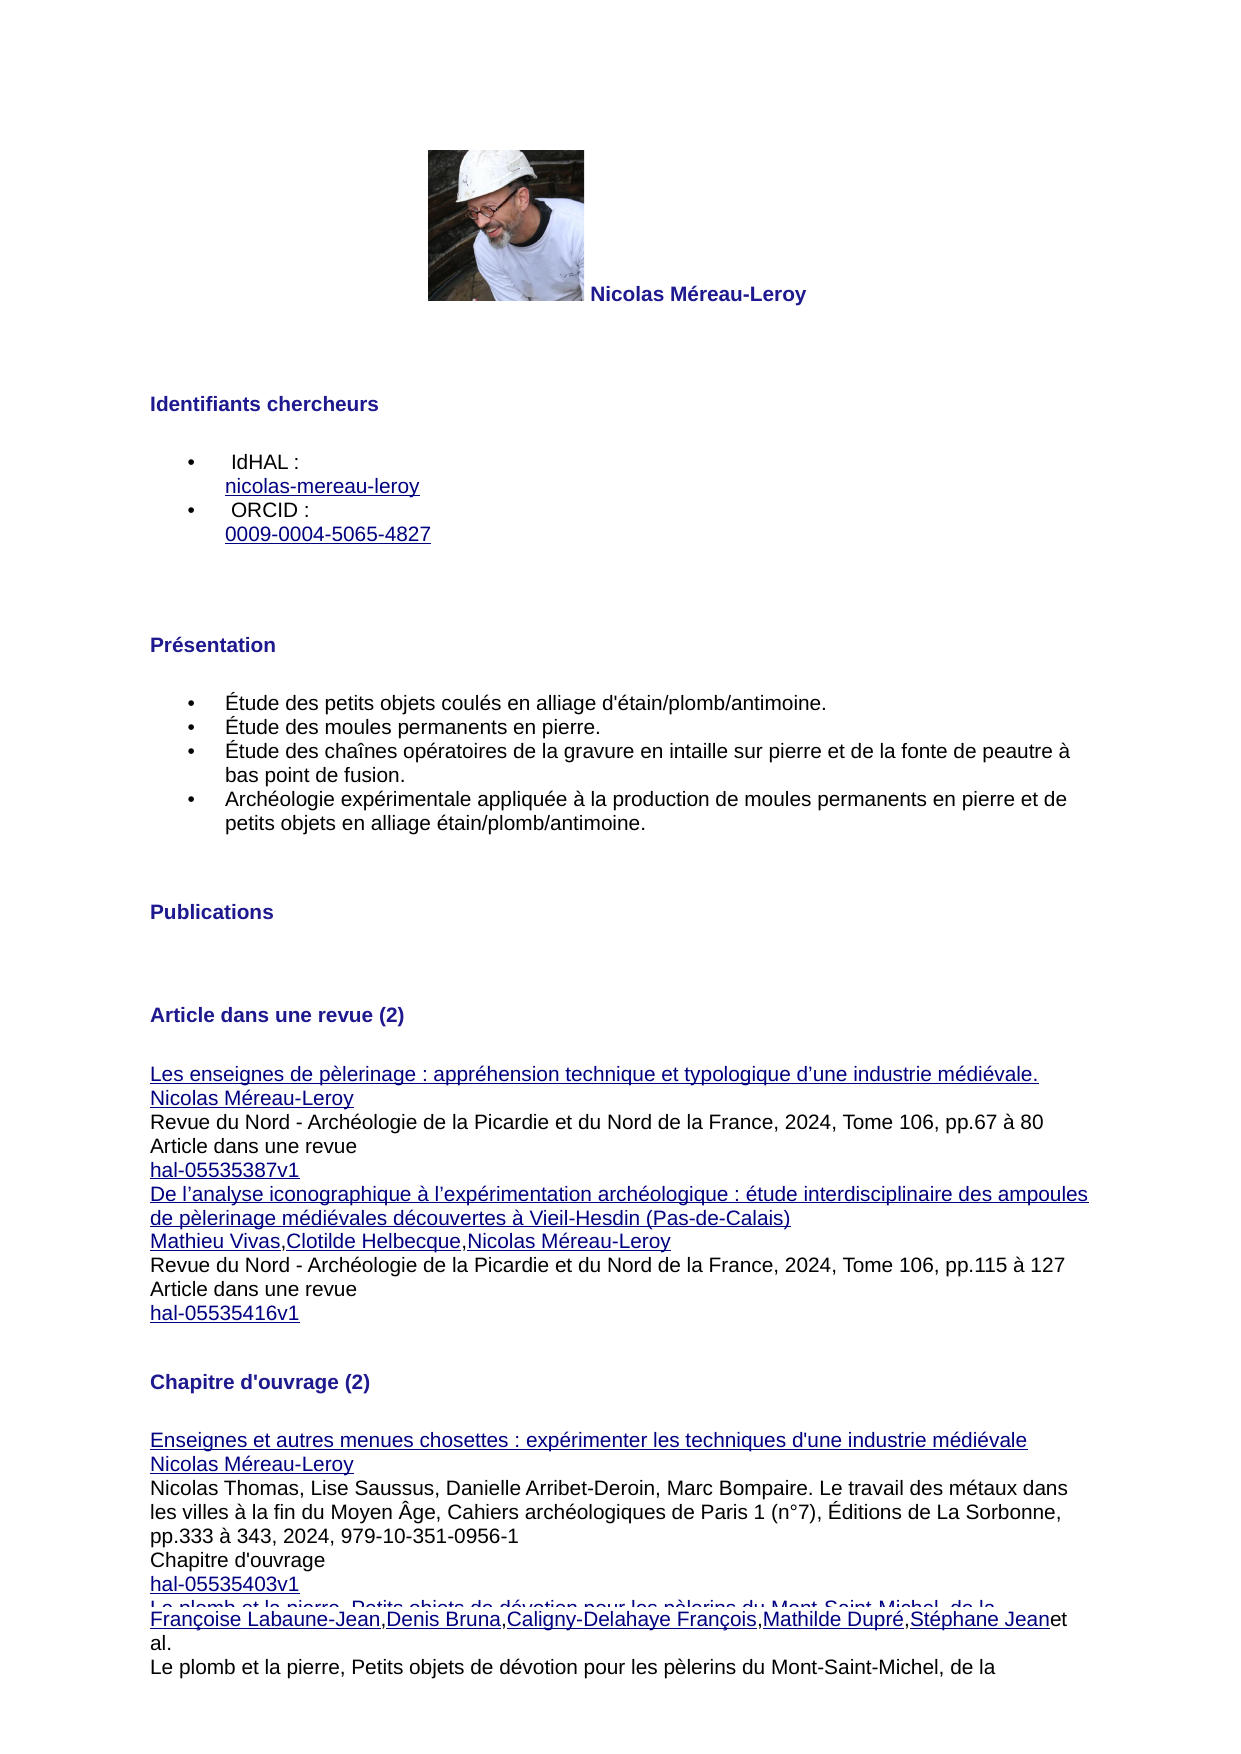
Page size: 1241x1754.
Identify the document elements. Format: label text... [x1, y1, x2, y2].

table_header Les enseignes de pèlerinage : appréhension technique et typologique d’une industrie médiévale. Nicolas Méreau-Leroy Revue du Nord - Archéologie de la Picardie et du Nord de la France, 2024, Tome 106, pp.67 à 80 Article dans une revue hal-05535387v1 [150, 1062, 1090, 1181]
table_header Enseignes et autres menues chosettes : expérimenter les techniques d'une industrie médiévale Nicolas Méreau-Leroy Nicolas Thomas, Lise Saussus, Danielle Arribet-Deroin, Marc Bompaire. Le travail des métaux dans les villes à la fin du Moyen Âge, Cahiers archéologiques de Paris 1 (n°7), Éditions de La Sorbonne, pp.333 à 343, 2024, 979-10-351-0956-1 Chapitre d'ouvrage hal-05535403v1 [150, 1428, 1090, 1596]
subtitle Nicolas Méreau-Leroy [150, 150, 1090, 305]
picture [428, 150, 585, 301]
table_cell De l’analyse iconographique à l’expérimentation archéologique : étude interdisciplinaire des ampoules de pèlerinage médiévales découvertes à Vieil-Hesdin (Pas-de-Calais) Mathieu Vivas,Clotilde Helbecque,Nicolas Méreau-Leroy Revue du Nord - Archéologie de la Picardie et du Nord de la France, 2024, Tome 106, pp.115 à 127 Article dans une revue hal-05535416v1 [150, 1181, 1090, 1325]
list Archéologie expérimentale appliquée à la production de moules permanents en pierre et de petits objets en alliage étain/plomb/antimoine. [187, 787, 1090, 834]
subtitle Identifiants chercheurs [150, 392, 1090, 416]
subtitle Présentation [150, 632, 1090, 656]
list 0009-0004-5065-4827 [187, 522, 1090, 546]
list ORCID : [187, 498, 1090, 522]
list Étude des petits objets coulés en alliage d'étain/plomb/antimoine. [187, 691, 1090, 715]
subtitle Publications [150, 900, 1090, 924]
table_cell Le plomb et la pierre, Petits objets de dévotion pour les pèlerins du Mont-Saint-Michel, de la conception à la production (14e – 15e siècles) Françoise Labaune-Jean,Denis Bruna,Caligny-Delahaye François,Mathilde Dupré,Stéphane Jeanet al. Le plomb et la pierre, Petits objets de dévotion pour les pèlerins du Mont-Saint-Michel, de la conception à la production (14e – 15e siècles), Presses universitaires de Caen, 2016, 978-2-84133-775-0 Chapitre d'ouvrage hal-05535426v1 [150, 1596, 1090, 1679]
list Étude des chaînes opératoires de la gravure en intaille sur pierre et de la fonte de peautre à bas point de fusion. [187, 739, 1090, 787]
subtitle Chapitre d'ouvrage (2) [150, 1370, 1090, 1394]
list IdHAL : [187, 450, 1090, 474]
subtitle Article dans une revue (2) [150, 1003, 1090, 1027]
list Étude des moules permanents en pierre. [187, 715, 1090, 739]
list nicolas-mereau-leroy [187, 474, 1090, 498]
